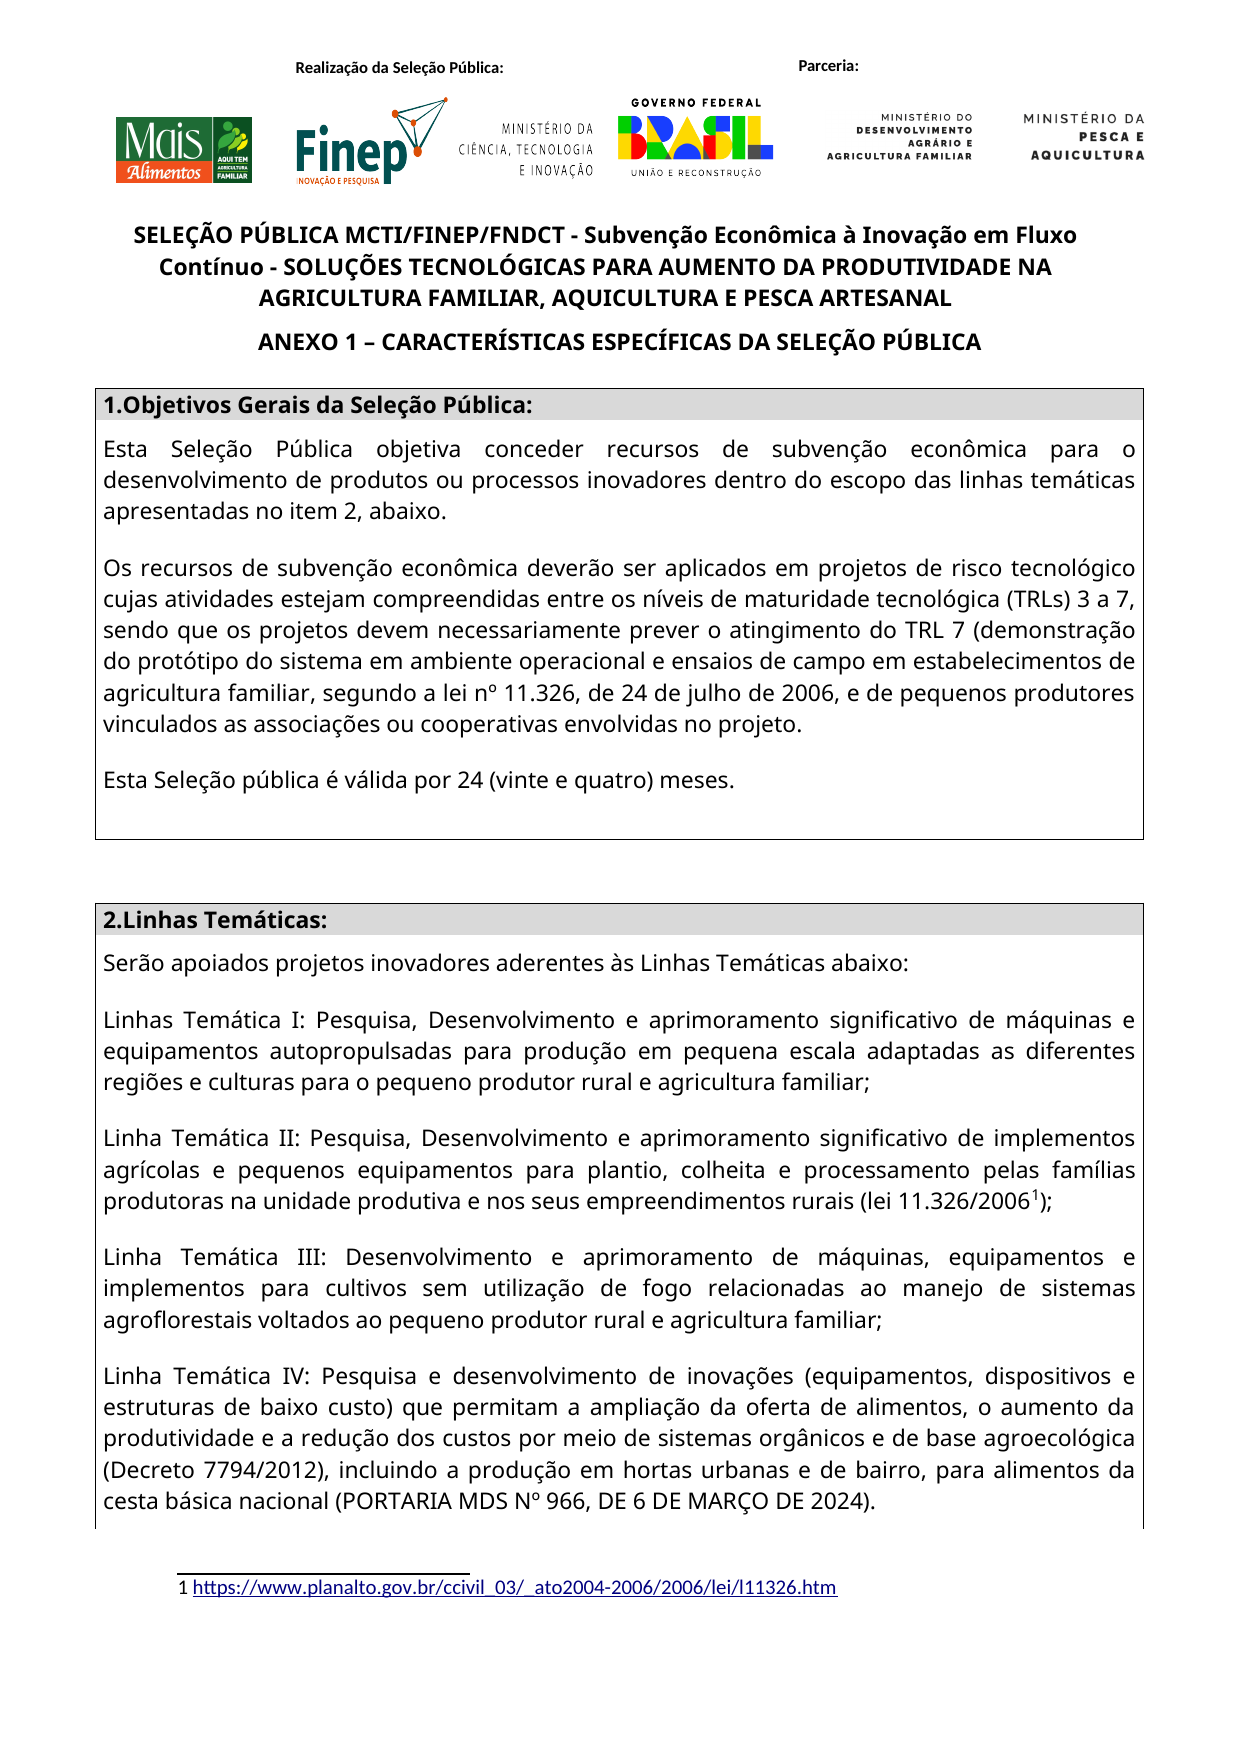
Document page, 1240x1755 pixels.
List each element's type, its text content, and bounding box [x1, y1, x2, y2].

table_cell Serão apoiados projetos inovadores aderentes às Linhas Temáticas abaixo: Linhas Temática I: Pesquisa, Desenvolvimento e aprimoramento significativo de máquinas e equipamentos autopropulsadas para produção em pequena escala adaptadas as diferentes regiões e culturas para o pequeno produtor rural e agricultura familiar; Linha Temática II: Pesquisa, Desenvolvimento e aprimoramento significativo de implementos agrícolas e pequenos equipamentos para plantio, colheita e processamento pelas famílias produtoras na unidade produtiva e nos seus empreendimentos rurais (lei 11.326/2006); Linha Temática III: Desenvolvimento e aprimoramento de máquinas, equipamentos e implementos para cultivos sem utilização de fogo relacionadas ao manejo de sistemas agroflorestais voltados ao pequeno produtor rural e agricultura familiar; Linha Temática IV: Pesquisa e desenvolvimento de inovações (equipamentos, dispositivos e estruturas de baixo custo) que permitam a ampliação da oferta de alimentos, o aumento da produtividade e a redução dos custos por meio de sistemas orgânicos e de base agroecológica (Decreto 7794/2012), incluindo a produção em hortas urbanas e de bairro, para alimentos da cesta básica nacional (PORTARIA MDS Nº 966, DE 6 DE MARÇO DE 2024). [96, 935, 1143, 1529]
table_header 1.Objetivos Gerais da Seleção Pública: [96, 389, 1143, 420]
table_cell Esta Seleção Pública objetiva conceder recursos de subvenção econômica para o desenvolvimento de produtos ou processos inovadores dentro do escopo das linhas temáticas apresentadas no item 2, abaixo. Os recursos de subvenção econômica deverão ser aplicados em projetos de risco tecnológico cujas atividades estejam compreendidas entre os níveis de maturidade tecnológica (TRLs) 3 a 7, sendo que os projetos devem necessariamente prever o atingimento do TRL 7 (demonstração do protótipo do sistema em ambiente operacional e ensaios de campo em estabelecimentos de agricultura familiar, segundo a lei nº 11.326, de 24 de julho de 2006, e de pequenos produtores vinculados as associações ou cooperativas envolvidas no projeto. Esta Seleção pública é válida por 24 (vinte e quatro) meses. [96, 420, 1143, 808]
text SELEÇÃO PÚBLICA MCTI/FINEP/FNDCT - Subvenção Econômica à Inovação em Fluxo Contínuo - SOLUÇÕES TECNOLÓGICAS PARA AUMENTO DA PRODUTIVIDADE NA AGRICULTURA FAMILIAR, AQUICULTURA E PESCA ARTESANAL [118, 219, 1093, 313]
table_header 2.Linhas Temáticas: [96, 904, 1143, 935]
table_cell [96, 808, 1143, 839]
text ANEXO 1 – CARACTERÍSTICAS ESPECÍFICAS DA SELEÇÃO PÚBLICA [177, 326, 1062, 357]
